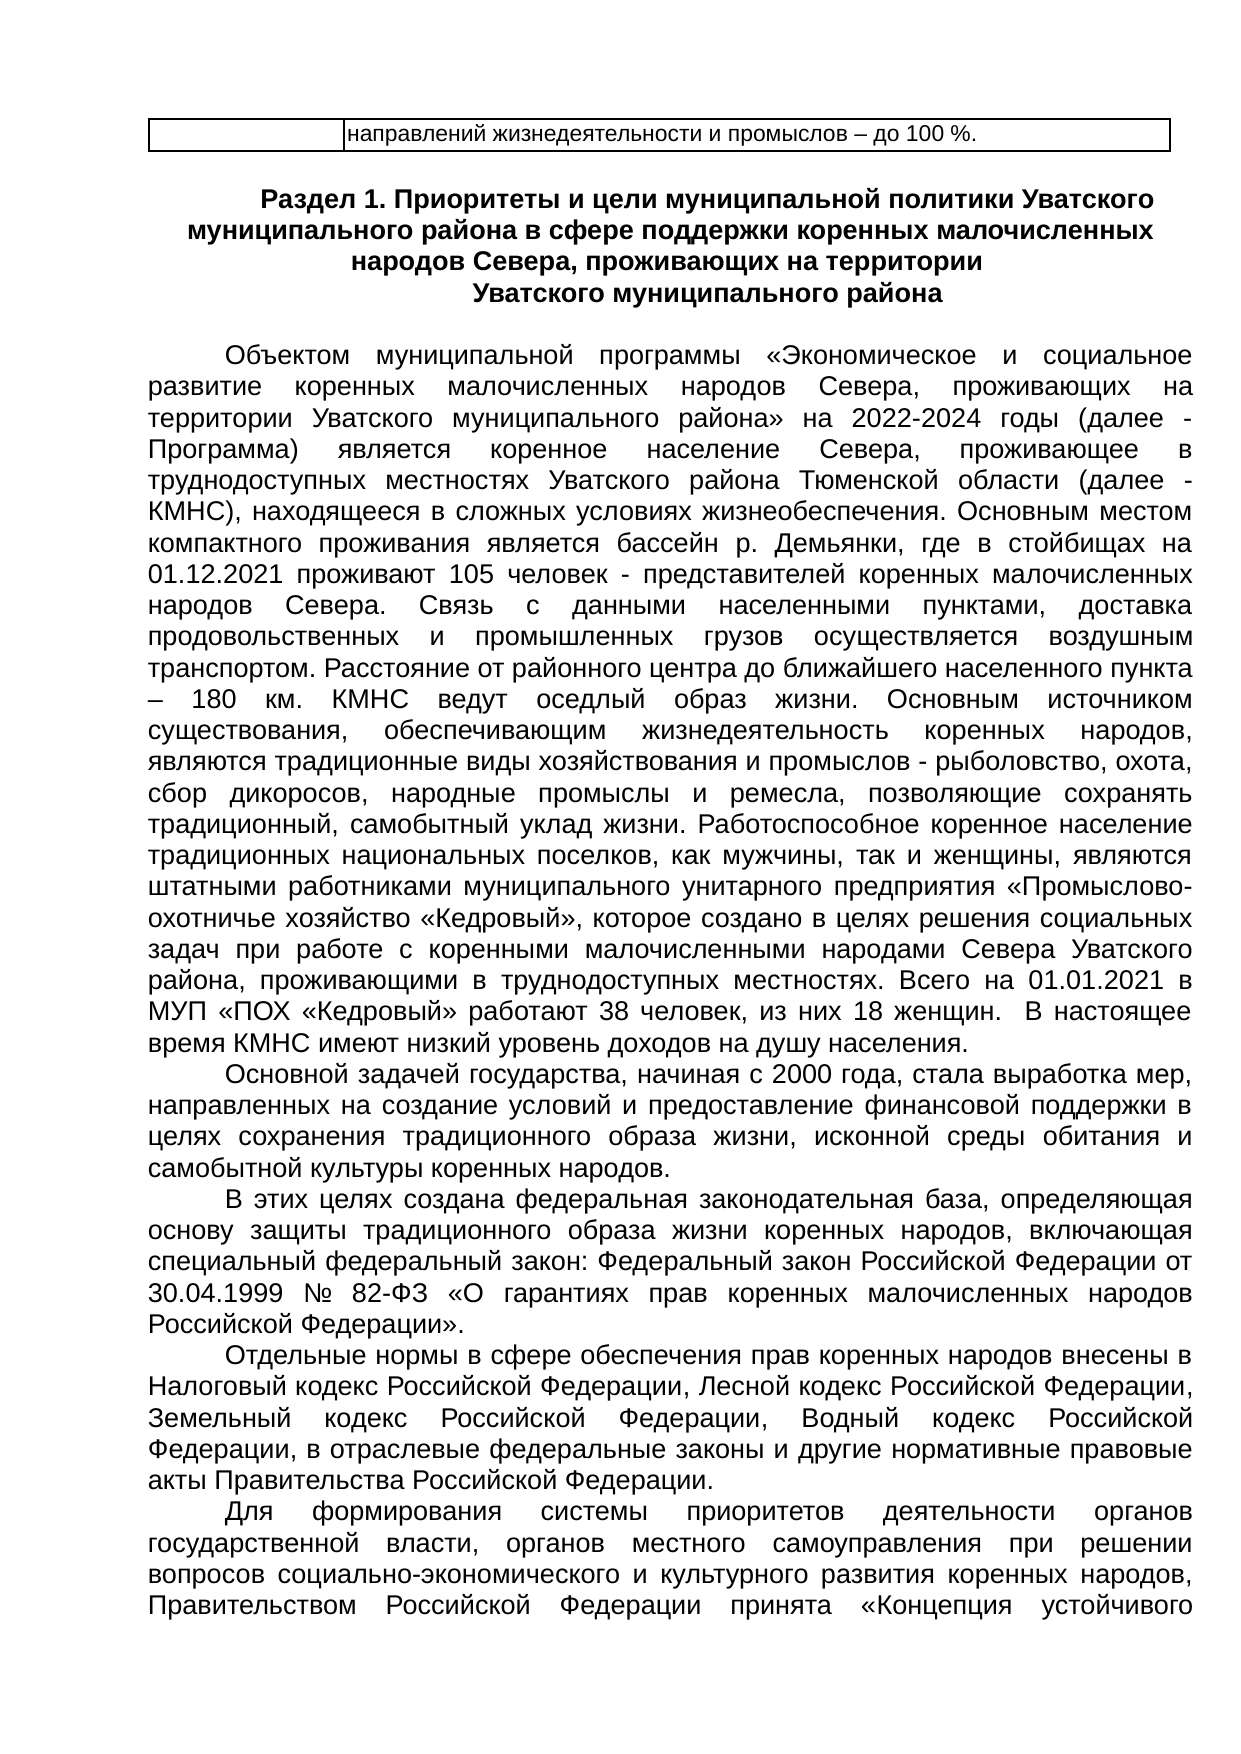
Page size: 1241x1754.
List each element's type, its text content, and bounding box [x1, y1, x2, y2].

text Объектом муниципальной программы «Экономическое и социальное развитие коренных малочисленных народов Севера, проживающих на территории Уватского муниципального района» на 2022-2024 годы (далее - Программа) является коренное население Севера, проживающее в труднодоступных местностях Уватского района Тюменской области (далее - КМНС), находящееся в сложных условиях жизнеобеспечения. Основным местом компактного проживания является бассейн р. Демьянки, где в стойбищах на 01.12.2021 проживают 105 человек - представителей коренных малочисленных народов Севера. Связь с данными населенными пунктами, доставка продовольственных и промышленных грузов осуществляется воздушным транспортом. Расстояние от районного центра до ближайшего населенного пункта – 180 км. КМНС ведут оседлый образ жизни. Основным источником существования, обеспечивающим жизнедеятельность коренных народов, являются традиционные виды хозяйствования и промыслов - рыболовство, охота, сбор дикоросов, народные промыслы и ремесла, позволяющие сохранять традиционный, самобытный уклад жизни. Работоспособное коренное население традиционных национальных поселков, как мужчины, так и женщины, являются штатными работниками муниципального унитарного предприятия «Промыслово-охотничье хозяйство «Кедровый», которое создано в целях решения социальных задач при работе с коренными малочисленными народами Севера Уватского района, проживающими в труднодоступных местностях. Всего на 01.01.2021 в МУП «ПОХ «Кедровый» работают 38 человек, из них 18 женщин. В настоящее время КМНС имеют низкий уровень доходов на душу населения. [148, 339, 1193, 1058]
text Основной задачей государства, начиная с 2000 года, стала выработка мер, направленных на создание условий и предоставление финансовой поддержки в целях сохранения традиционного образа жизни, исконной среды обитания и самобытной культуры коренных народов. [148, 1058, 1193, 1183]
text Уватского муниципального района [148, 277, 1193, 308]
text В этих целях создана федеральная законодательная база, определяющая основу защиты традиционного образа жизни коренных народов, включающая специальный федеральный закон: Федеральный закон Российской Федерации от 30.04.1999 № 82-ФЗ «О гарантиях прав коренных малочисленных народов Российской Федерации». [148, 1183, 1193, 1339]
table_cell [150, 120, 343, 149]
text Для формирования системы приоритетов деятельности органов государственной власти, органов местного самоуправления при решении вопросов социально-экономического и культурного развития коренных народов, Правительством Российской Федерации принята «Концепция устойчивого [148, 1495, 1193, 1620]
text Отдельные нормы в сфере обеспечения прав коренных народов внесены в Налоговый кодекс Российской Федерации, Лесной кодекс Российской Федерации, Земельный кодекс Российской Федерации, Водный кодекс Российской Федерации, в отраслевые федеральные законы и другие нормативные правовые акты Правительства Российской Федерации. [148, 1339, 1193, 1495]
text Раздел 1. Приоритеты и цели муниципальной политики Уватского муниципального района в сфере поддержки коренных малочисленных народов Севера, проживающих на территории [148, 183, 1193, 277]
table_cell направлений жизнедеятельности и промыслов – до 100 %. [345, 120, 1169, 149]
